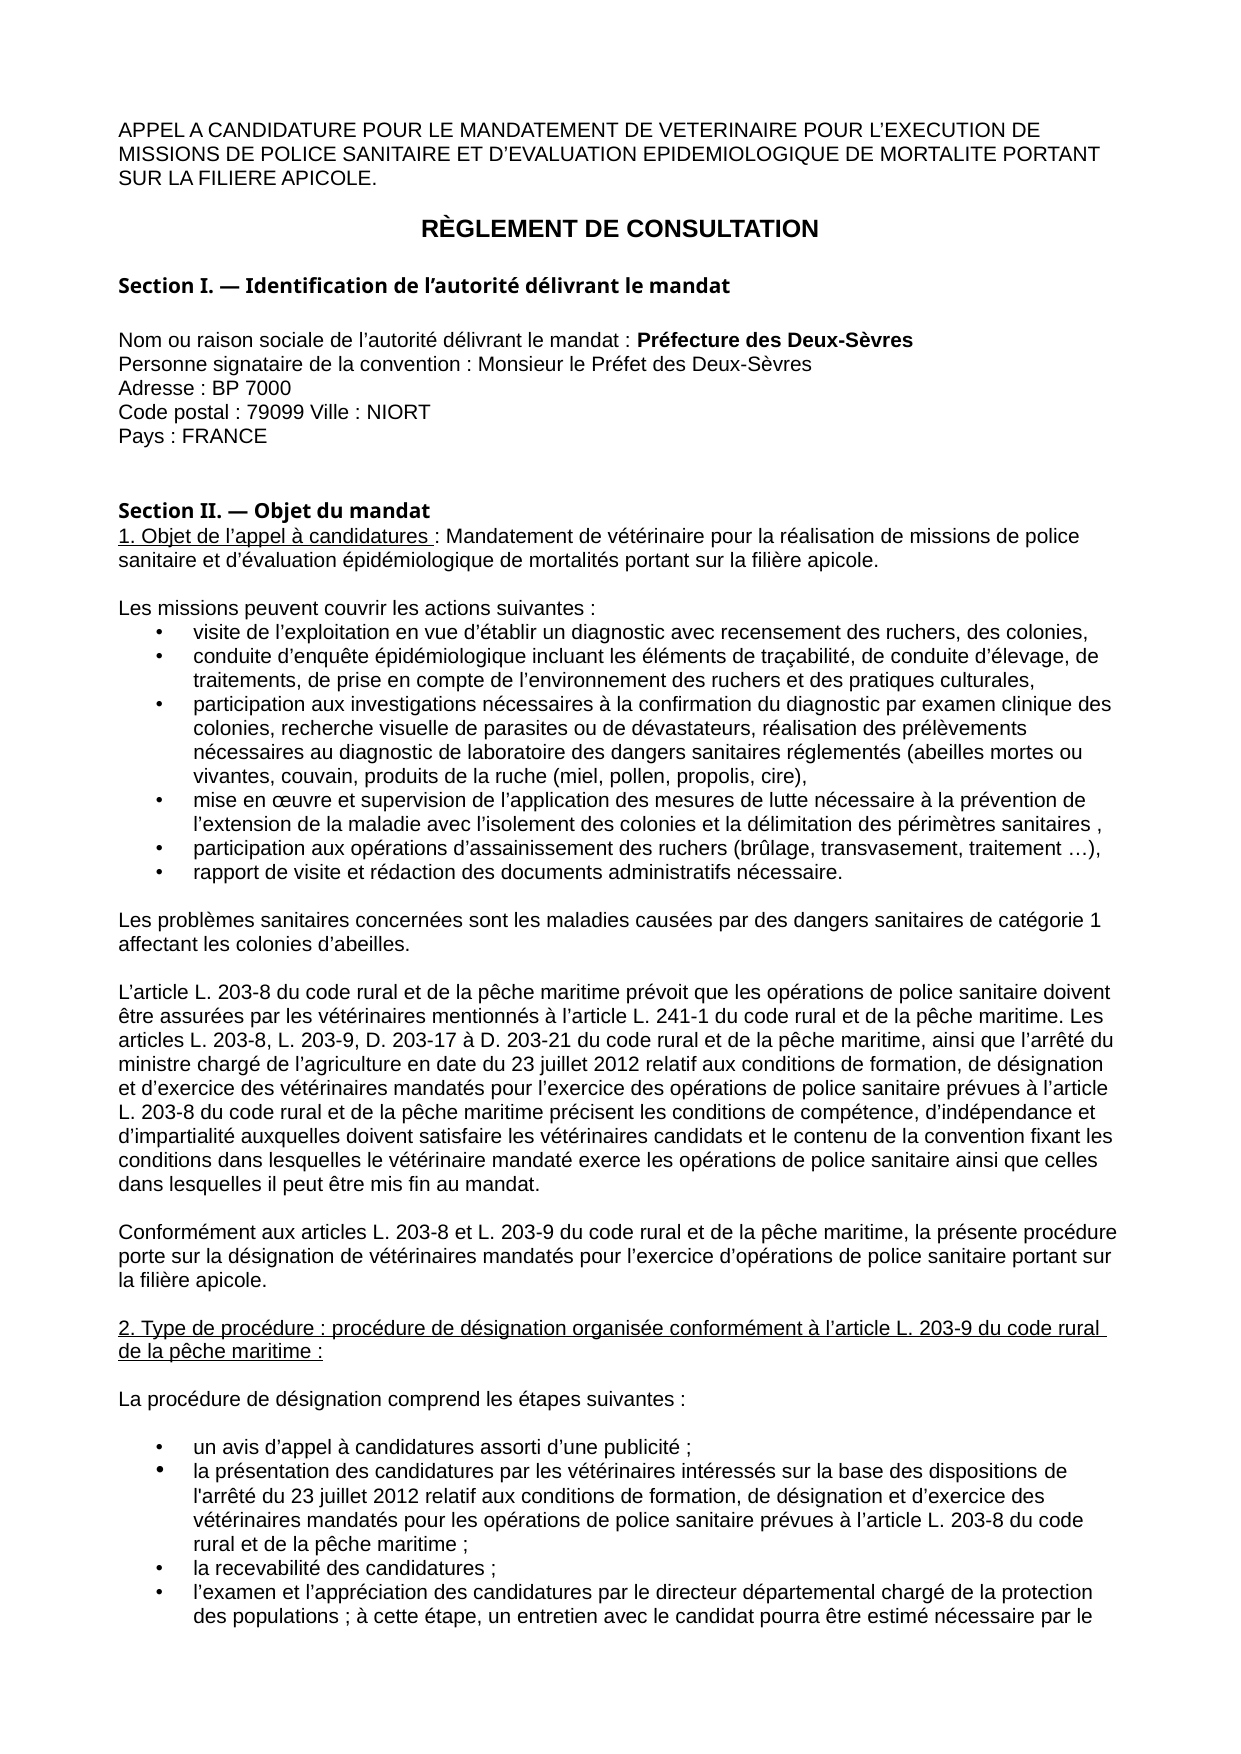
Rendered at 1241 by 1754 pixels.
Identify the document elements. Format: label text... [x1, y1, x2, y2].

text RÈGLEMENT DE CONSULTATION [118, 214, 1122, 243]
text APPEL A CANDIDATURE POUR LE MANDATEMENT DE VETERINAIRE POUR L’EXECUTION DE MISSIONS DE POLICE SANITAIRE ET D’EVALUATION EPIDEMIOLOGIQUE DE MORTALITE PORTANT SUR LA FILIERE APICOLE. [118, 118, 1122, 190]
list mise en œuvre et supervision de l’application des mesures de lutte nécessaire à la prévention de l’extension de la maladie avec l’isolement des colonies et la délimitation des périmètres sanitaires , [156, 788, 1122, 836]
text La procédure de désignation comprend les étapes suivantes : [118, 1387, 1122, 1411]
list l’examen et l’appréciation des candidatures par le directeur départemental chargé de la protection des populations ; à cette étape, un entretien avec le candidat pourra être estimé nécessaire par le [156, 1580, 1122, 1628]
text L’article L. 203-8 du code rural et de la pêche maritime prévoit que les opérations de police sanitaire doivent être assurées par les vétérinaires mentionnés à l’article L. 241-1 du code rural et de la pêche maritime. Les articles L. 203-8, L. 203-9, D. 203-17 à D. 203-21 du code rural et de la pêche maritime, ainsi que l’arrêté du ministre chargé de l’agriculture en date du 23 juillet 2012 relatif aux conditions de formation, de désignation et d’exercice des vétérinaires mandatés pour l’exercice des opérations de police sanitaire prévues à l’article L. 203-8 du code rural et de la pêche maritime précisent les conditions de compétence, d’indépendance et d’impartialité auxquelles doivent satisfaire les vétérinaires candidats et le contenu de la convention fixant les conditions dans lesquelles le vétérinaire mandaté exerce les opérations de police sanitaire ainsi que celles dans lesquelles il peut être mis fin au mandat. [118, 980, 1122, 1196]
text Conformément aux articles L. 203-8 et L. 203-9 du code rural et de la pêche maritime, la présente procédure porte sur la désignation de vétérinaires mandatés pour l’exercice d’opérations de police sanitaire portant sur la filière apicole. [118, 1219, 1122, 1291]
list la recevabilité des candidatures ; [156, 1556, 1122, 1580]
text Nom ou raison sociale de l’autorité délivrant le mandat : Préfecture des Deux-Sèvres [118, 328, 1122, 352]
text Personne signataire de la convention : Monsieur le Préfet des Deux-Sèvres [118, 352, 1122, 376]
text Code postal : 79099 Ville : NIORT [118, 400, 1122, 424]
list participation aux opérations d’assainissement des ruchers (brûlage, transvasement, traitement …), [156, 836, 1122, 860]
list participation aux investigations nécessaires à la confirmation du diagnostic par examen clinique des colonies, recherche visuelle de parasites ou de dévastateurs, réalisation des prélèvements nécessaires au diagnostic de laboratoire des dangers sanitaires réglementés (abeilles mortes ou vivantes, couvain, produits de la ruche (miel, pollen, propolis, cire), [156, 692, 1122, 788]
text Les problèmes sanitaires concernées sont les maladies causées par des dangers sanitaires de catégorie 1 affectant les colonies d’abeilles. [118, 908, 1122, 956]
text Les missions peuvent couvrir les actions suivantes : [118, 596, 1122, 620]
text Section II. ― Objet du mandat [118, 496, 1122, 524]
text 2. Type de procédure : procédure de désignation organisée conformément à l’article L. 203-9 du code rural de la pêche maritime : [118, 1315, 1122, 1363]
list la présentation des candidatures par les vétérinaires intéressés sur la base des dispositions de l'arrêté du 23 juillet 2012 relatif aux conditions de formation, de désignation et d’exercice des vétérinaires mandatés pour les opérations de police sanitaire prévues à l’article L. 203-8 du code rural et de la pêche maritime ; [156, 1459, 1122, 1556]
text sanitaire et d’évaluation épidémiologique de mortalités portant sur la filière apicole. [118, 548, 1122, 572]
list rapport de visite et rédaction des documents administratifs nécessaire. [156, 860, 1122, 884]
text Adresse : BP 7000 [118, 376, 1122, 400]
list visite de l’exploitation en vue d’établir un diagnostic avec recensement des ruchers, des colonies, [156, 620, 1122, 644]
text Pays : FRANCE [118, 424, 1122, 448]
text 1. Objet de l’appel à candidatures : Mandatement de vétérinaire pour la réalisation de missions de police [118, 524, 1122, 548]
list conduite d’enquête épidémiologique incluant les éléments de traçabilité, de conduite d’élevage, de traitements, de prise en compte de l’environnement des ruchers et des pratiques culturales, [156, 644, 1122, 692]
list un avis d’appel à candidatures assorti d’une publicité ; [156, 1435, 1122, 1459]
text Section I. ― Identification de l’autorité délivrant le mandat [118, 271, 1122, 299]
